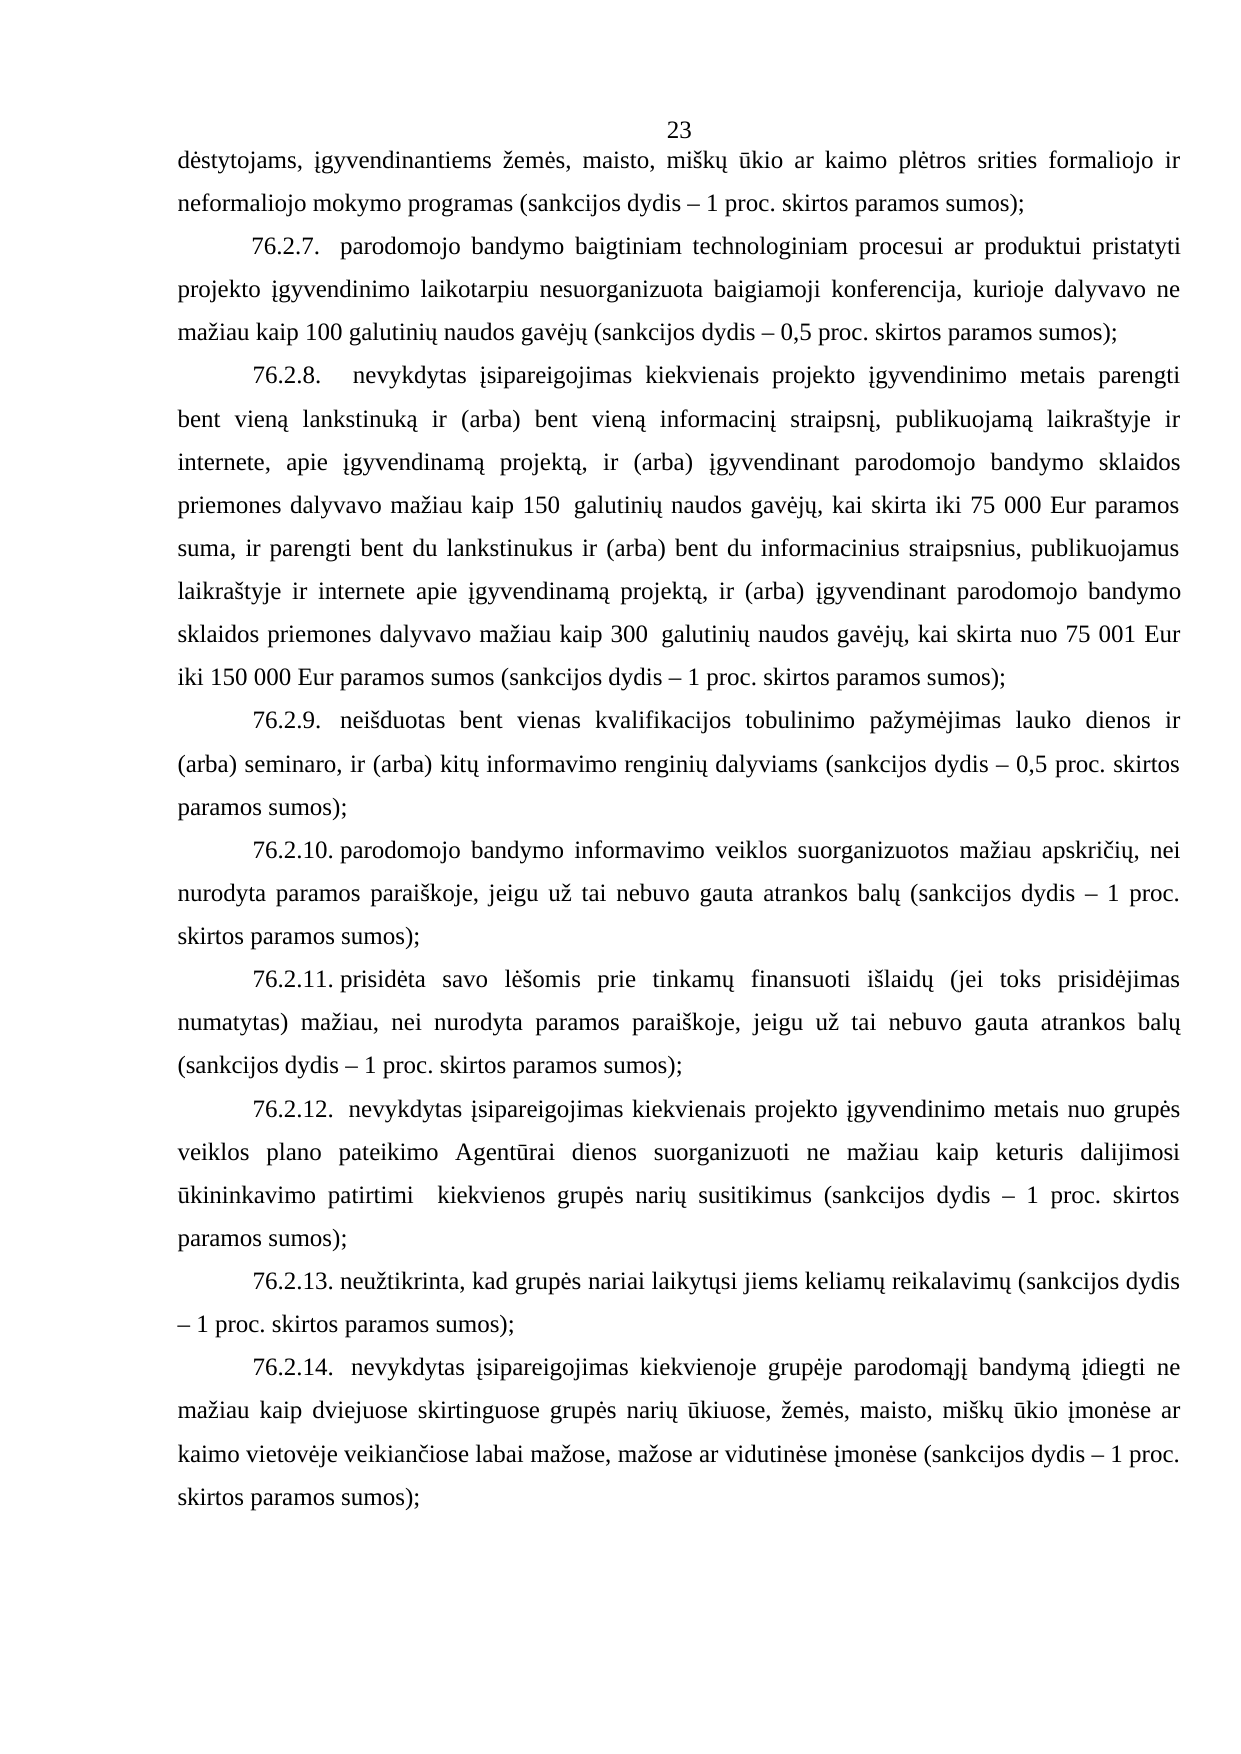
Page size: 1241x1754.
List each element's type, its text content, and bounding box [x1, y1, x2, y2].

text 76.2.12. nevykdytas įsipareigojimas kiekvienais projekto įgyvendinimo metais nuo grupės veiklos plano pateikimo Agentūrai dienos suorganizuoti ne mažiau kaip keturis dalijimosi ūkininkavimo patirtimi kiekvienos grupės narių susitikimus (sankcijos dydis – 1 proc. skirtos paramos sumos); [177, 1094, 1181, 1252]
text 76.2.14. nevykdytas įsipareigojimas kiekvienoje grupėje parodomąjį bandymą įdiegti ne mažiau kaip dviejuose skirtinguose grupės narių ūkiuose, žemės, maisto, miškų ūkio įmonėse ar kaimo vietovėje veikiančiose labai mažose, mažose ar vidutinėse įmonėse (sankcijos dydis – 1 proc. skirtos paramos sumos); [177, 1352, 1181, 1511]
text 76.2.8. nevykdytas įsipareigojimas kiekvienais projekto įgyvendinimo metais parengti bent vieną lankstinuką ir (arba) bent vieną informacinį straipsnį, publikuojamą laikraštyje ir internete, apie įgyvendinamą projektą, ir (arba) įgyvendinant parodomojo bandymo sklaidos priemones dalyvavo mažiau kaip 150 galutinių naudos gavėjų, kai skirta iki 75 000 Eur paramos suma, ir parengti bent du lankstinukus ir (arba) bent du informacinius straipsnius, publikuojamus laikraštyje ir internete apie įgyvendinamą projektą, ir (arba) įgyvendinant parodomojo bandymo sklaidos priemones dalyvavo mažiau kaip 300 galutinių naudos gavėjų, kai skirta nuo 75 001 Eur iki 150 000 Eur paramos sumos (sankcijos dydis – 1 proc. skirtos paramos sumos); [177, 361, 1181, 691]
text dėstytojams, įgyvendinantiems žemės, maisto, miškų ūkio ar kaimo plėtros srities formaliojo ir neformaliojo mokymo programas (sankcijos dydis – 1 proc. skirtos paramos sumos); [177, 145, 1181, 217]
text 76.2.7. parodomojo bandymo baigtiniam technologiniam procesui ar produktui pristatyti projekto įgyvendinimo laikotarpiu nesuorganizuota baigiamoji konferencija, kurioje dalyvavo ne mažiau kaip 100 galutinių naudos gavėjų (sankcijos dydis – 0,5 proc. skirtos paramos sumos); [177, 231, 1181, 346]
text 76.2.9. neišduotas bent vienas kvalifikacijos tobulinimo pažymėjimas lauko dienos ir (arba) seminaro, ir (arba) kitų informavimo renginių dalyviams (sankcijos dydis – 0,5 proc. skirtos paramos sumos); [177, 706, 1181, 821]
text 76.2.13. neužtikrinta, kad grupės nariai laikytųsi jiems keliamų reikalavimų (sankcijos dydis – 1 proc. skirtos paramos sumos); [177, 1266, 1181, 1338]
text 76.2.10. parodomojo bandymo informavimo veiklos suorganizuotos mažiau apskričių, nei nurodyta paramos paraiškoje, jeigu už tai nebuvo gauta atrankos balų (sankcijos dydis – 1 proc. skirtos paramos sumos); [177, 835, 1181, 950]
text 76.2.11. prisidėta savo lėšomis prie tinkamų finansuoti išlaidų (jei toks prisidėjimas numatytas) mažiau, nei nurodyta paramos paraiškoje, jeigu už tai nebuvo gauta atrankos balų (sankcijos dydis – 1 proc. skirtos paramos sumos); [177, 964, 1181, 1079]
